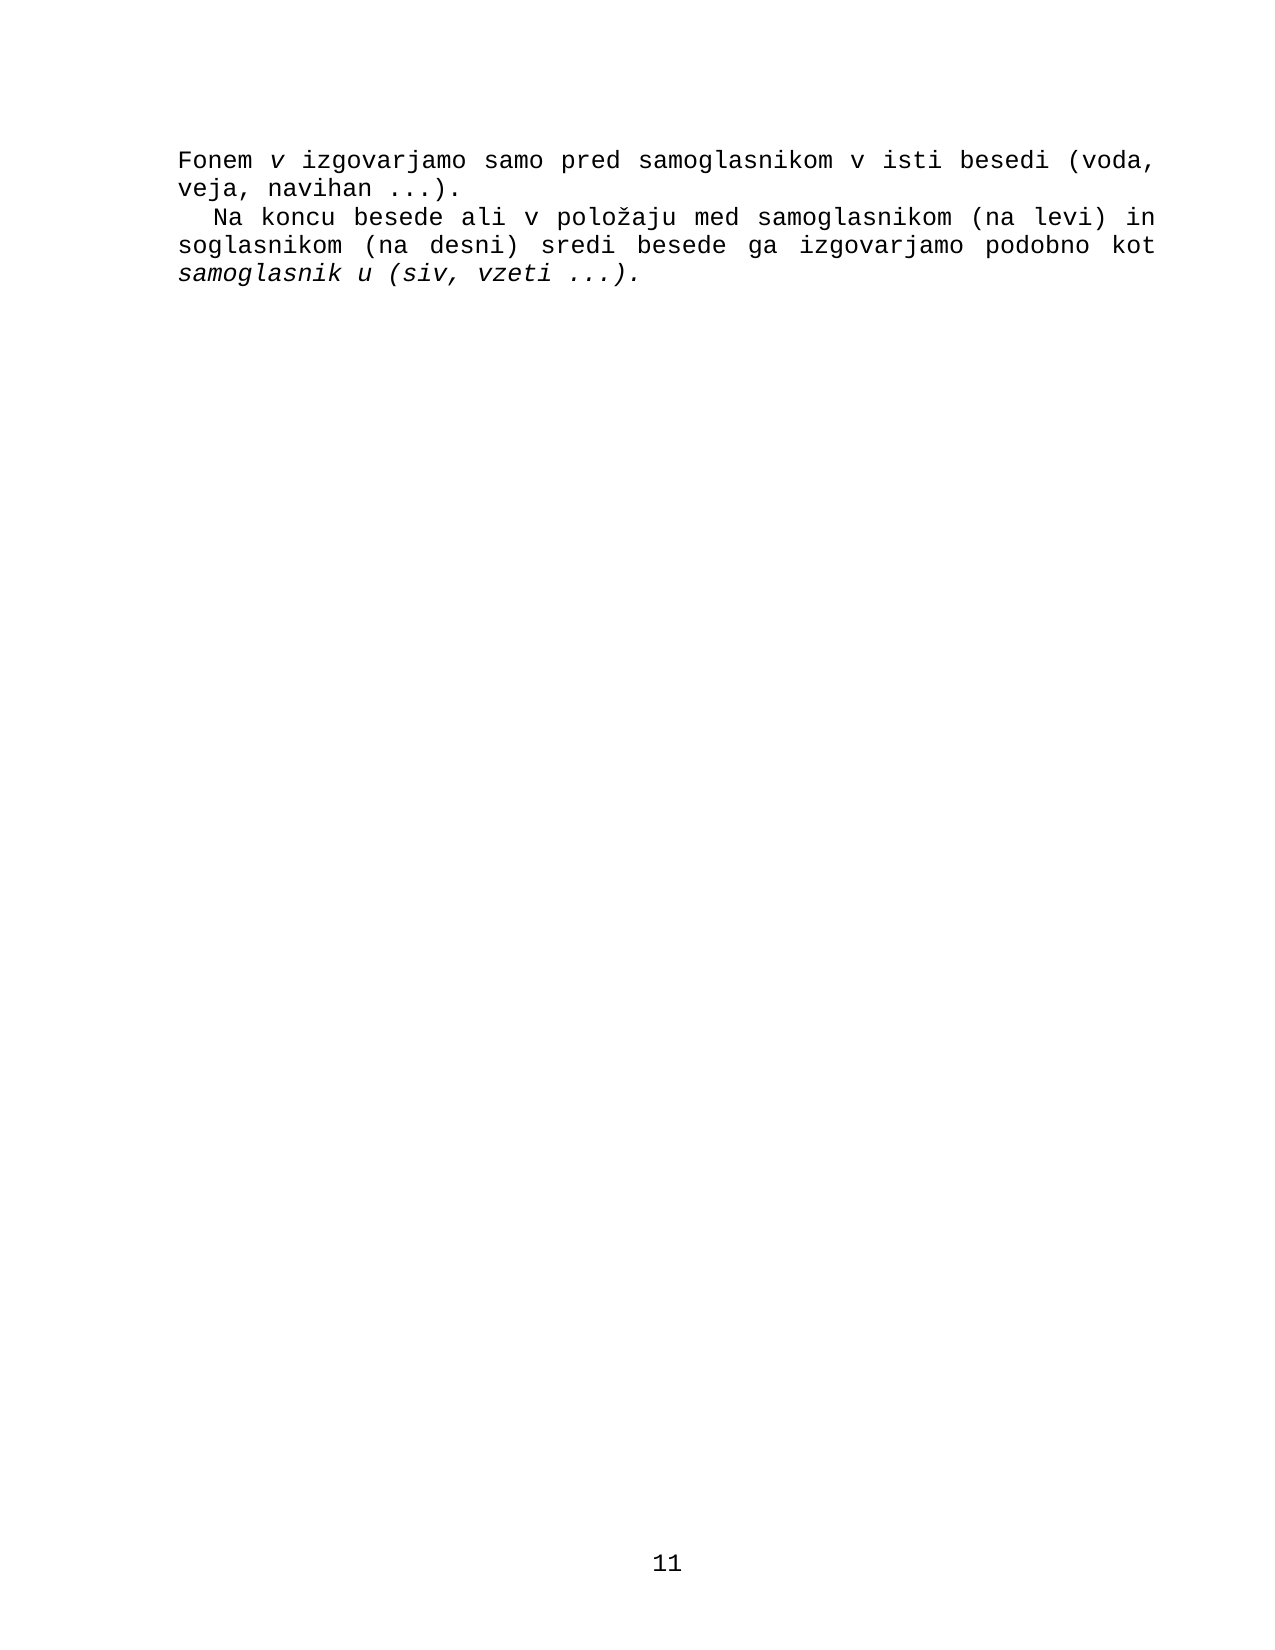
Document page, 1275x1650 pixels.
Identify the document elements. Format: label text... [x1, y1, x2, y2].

text Na koncu besede ali v položaju med samoglasnikom (na levi) in soglasnikom (na desni) sredi besede ga izgovarjamo podobno kot samoglasnik u (siv, vzeti ...). [177, 204, 1157, 289]
text Fonem v izgovarjamo samo pred samoglasnikom v isti besedi (voda, veja, navihan ...). [177, 148, 1157, 204]
